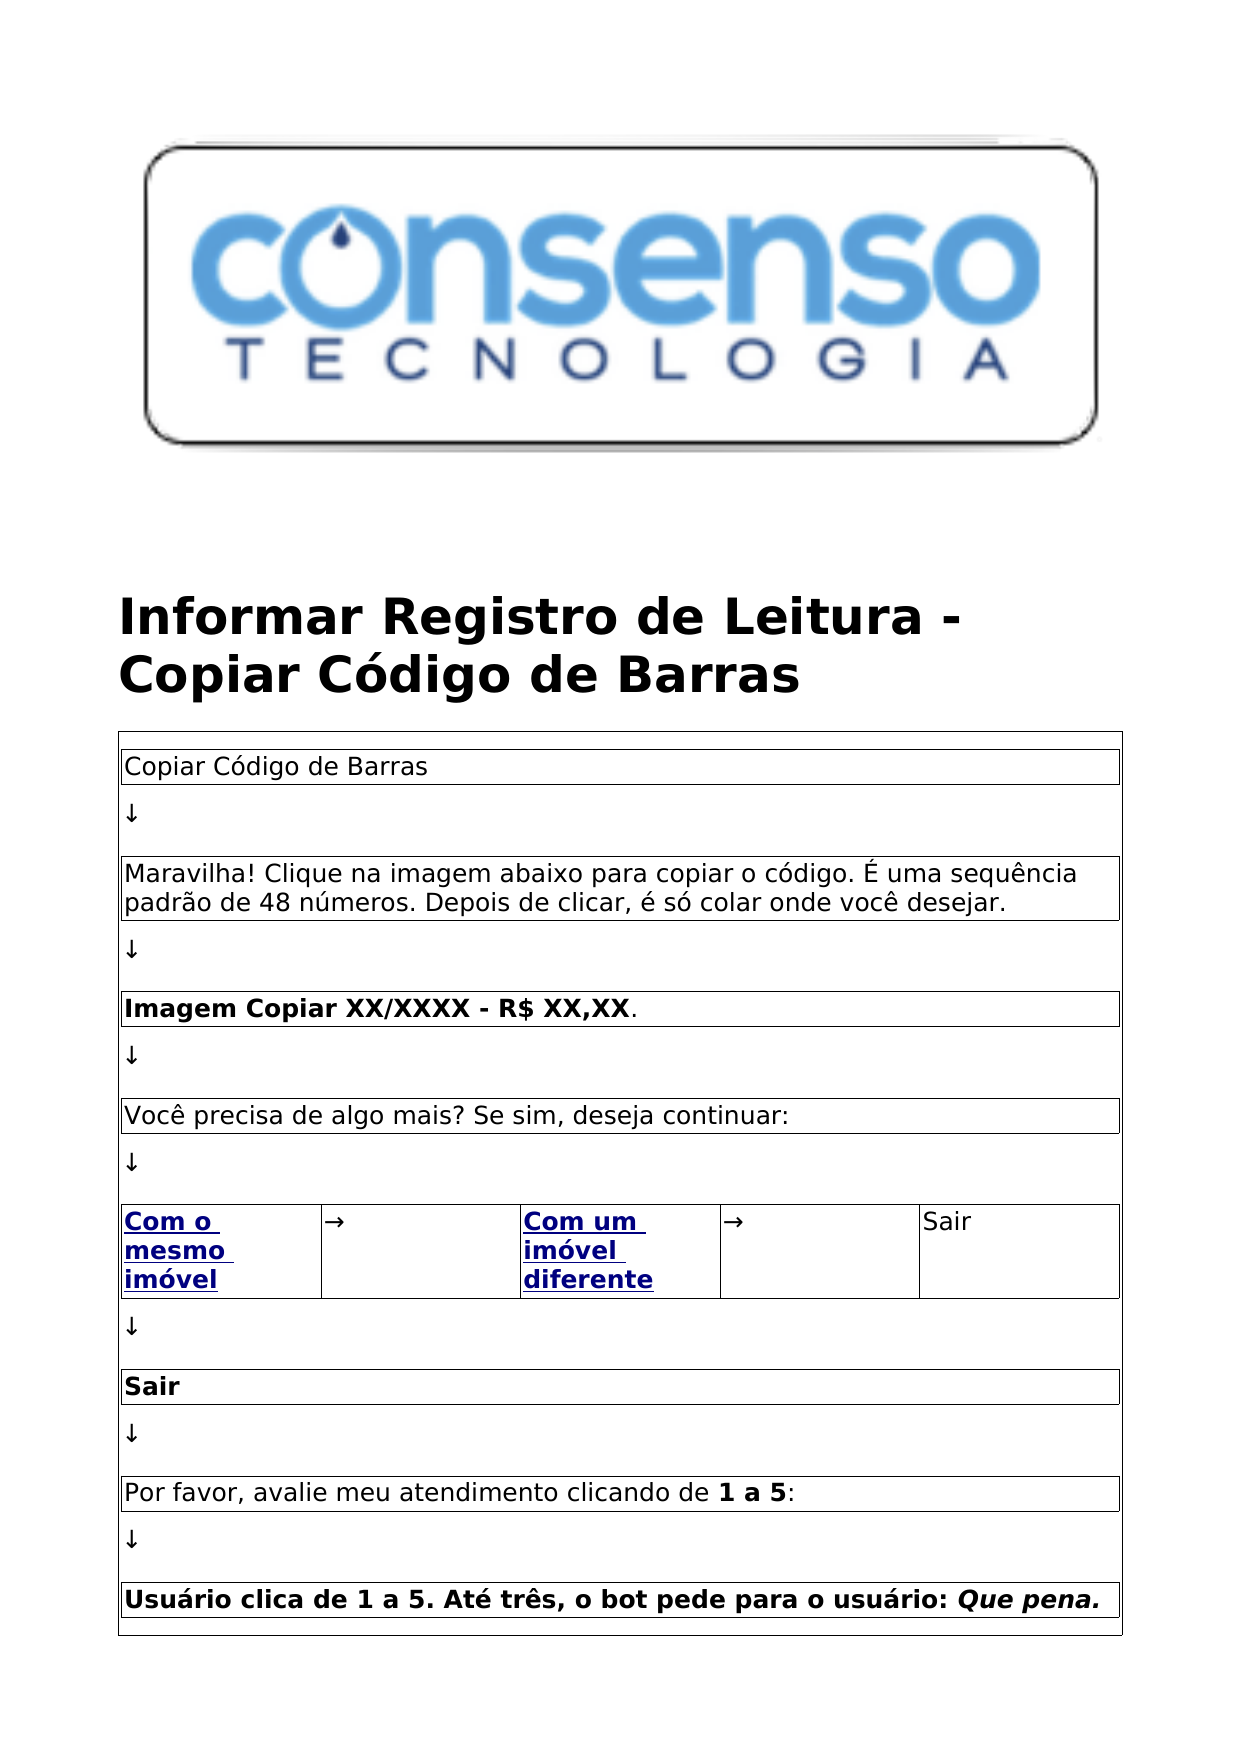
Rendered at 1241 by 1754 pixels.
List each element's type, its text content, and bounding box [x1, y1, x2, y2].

table_header Imagem Copiar XX/XXXX - R$ XX,XX. [122, 992, 1119, 1026]
table_header → [721, 1205, 919, 1298]
table_header Com o mesmo imóvel [122, 1205, 321, 1298]
table_header Com um imóvel diferente [521, 1205, 720, 1298]
subtitle Informar Registro de Leitura - Copiar Código de Barras [118, 588, 1122, 704]
picture [118, 130, 1123, 480]
table_header Você precisa de algo mais? Se sim, deseja continuar: [122, 1099, 1119, 1133]
table_header Por favor, avalie meu atendimento clicando de 1 a 5: [122, 1477, 1119, 1511]
table_header ↓ ↓ ↓ ↓ ↓ ↓ ↓ [119, 732, 1122, 1635]
table_header Sair [122, 1370, 1119, 1404]
table_header Usuário clica de 1 a 5. Até três, o bot pede para o usuário: Que pena. [122, 1583, 1119, 1617]
table_header Maravilha! Clique na imagem abaixo para copiar o código. É uma sequência padrão de 48 números. Depois de clicar, é só colar onde você desejar. [122, 857, 1119, 920]
table_header Sair [920, 1205, 1119, 1298]
table_header → [322, 1205, 520, 1298]
table_header Copiar Código de Barras [122, 750, 1119, 784]
